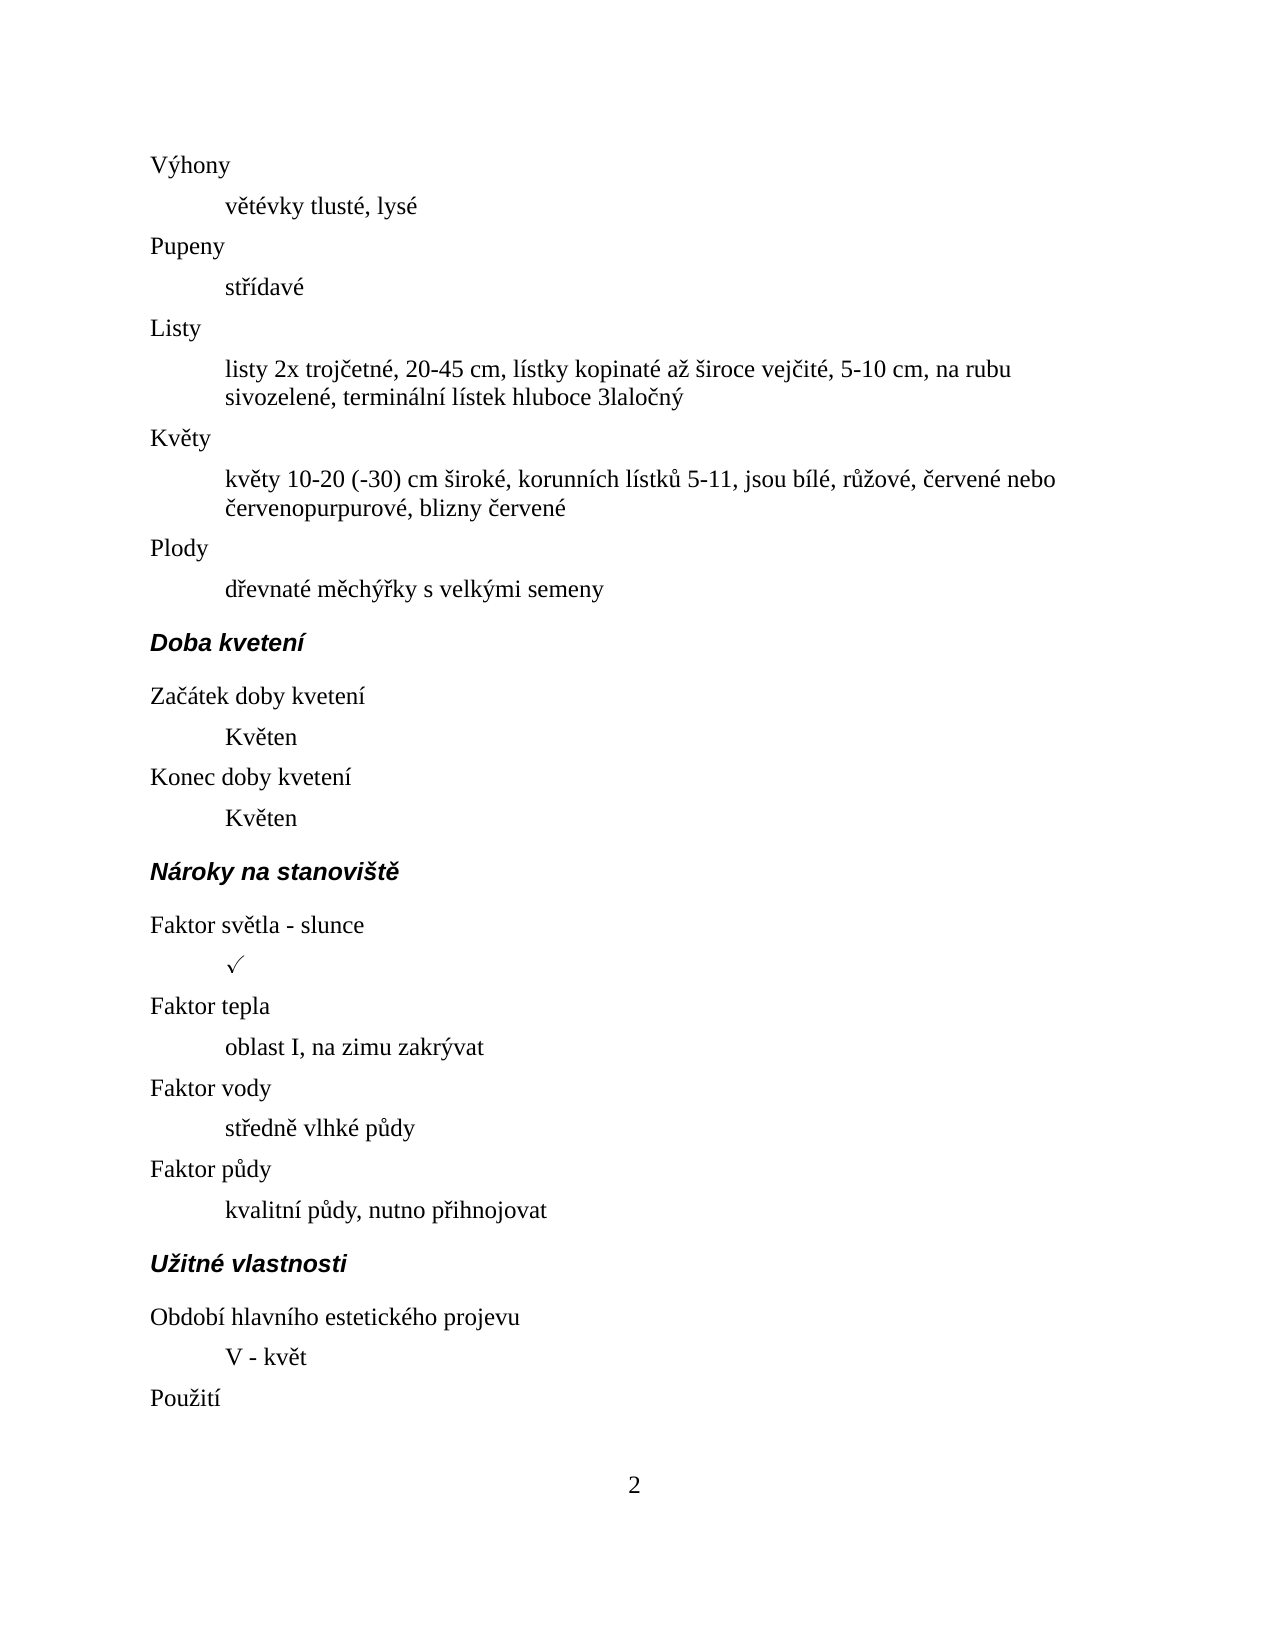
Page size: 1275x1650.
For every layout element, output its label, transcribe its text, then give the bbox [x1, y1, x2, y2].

text Květen [225, 803, 1125, 832]
text listy 2x trojčetné, 20-45 cm, lístky kopinaté až široce vejčité, 5-10 cm, na rubu sivozelené, terminální lístek hluboce 3laločný [225, 354, 1125, 411]
text Faktor vody [150, 1073, 1125, 1101]
text Listy [150, 313, 1125, 342]
text Faktor půdy [150, 1154, 1125, 1183]
text Konec doby kvetení [150, 762, 1125, 791]
text větévky tlusté, lysé [225, 191, 1125, 219]
text Začátek doby kvetení [150, 681, 1125, 709]
text ✓ [225, 951, 1125, 979]
subtitle Užitné vlastnosti [150, 1249, 1125, 1277]
text Faktor světla - slunce [150, 910, 1125, 938]
subtitle Doba kvetení [150, 628, 1125, 656]
text dřevnaté měchýřky s velkými semeny [225, 574, 1125, 603]
text Použití [150, 1383, 1125, 1412]
text Plody [150, 533, 1125, 562]
text Květy [150, 423, 1125, 452]
text květy 10-20 (-30) cm široké, korunních lístků 5-11, jsou bílé, růžové, červené nebo červenopurpurové, blizny červené [225, 464, 1125, 521]
text Výhony [150, 150, 1125, 179]
text Období hlavního estetického projevu [150, 1302, 1125, 1330]
text středně vlhké půdy [225, 1113, 1125, 1142]
text oblast I, na zimu zakrývat [225, 1032, 1125, 1061]
text kvalitní půdy, nutno přihnojovat [225, 1195, 1125, 1224]
text střídavé [225, 272, 1125, 301]
text Faktor tepla [150, 991, 1125, 1020]
subtitle Nároky na stanoviště [150, 857, 1125, 885]
text V - květ [225, 1342, 1125, 1371]
text Květen [225, 722, 1125, 750]
text Pupeny [150, 231, 1125, 260]
